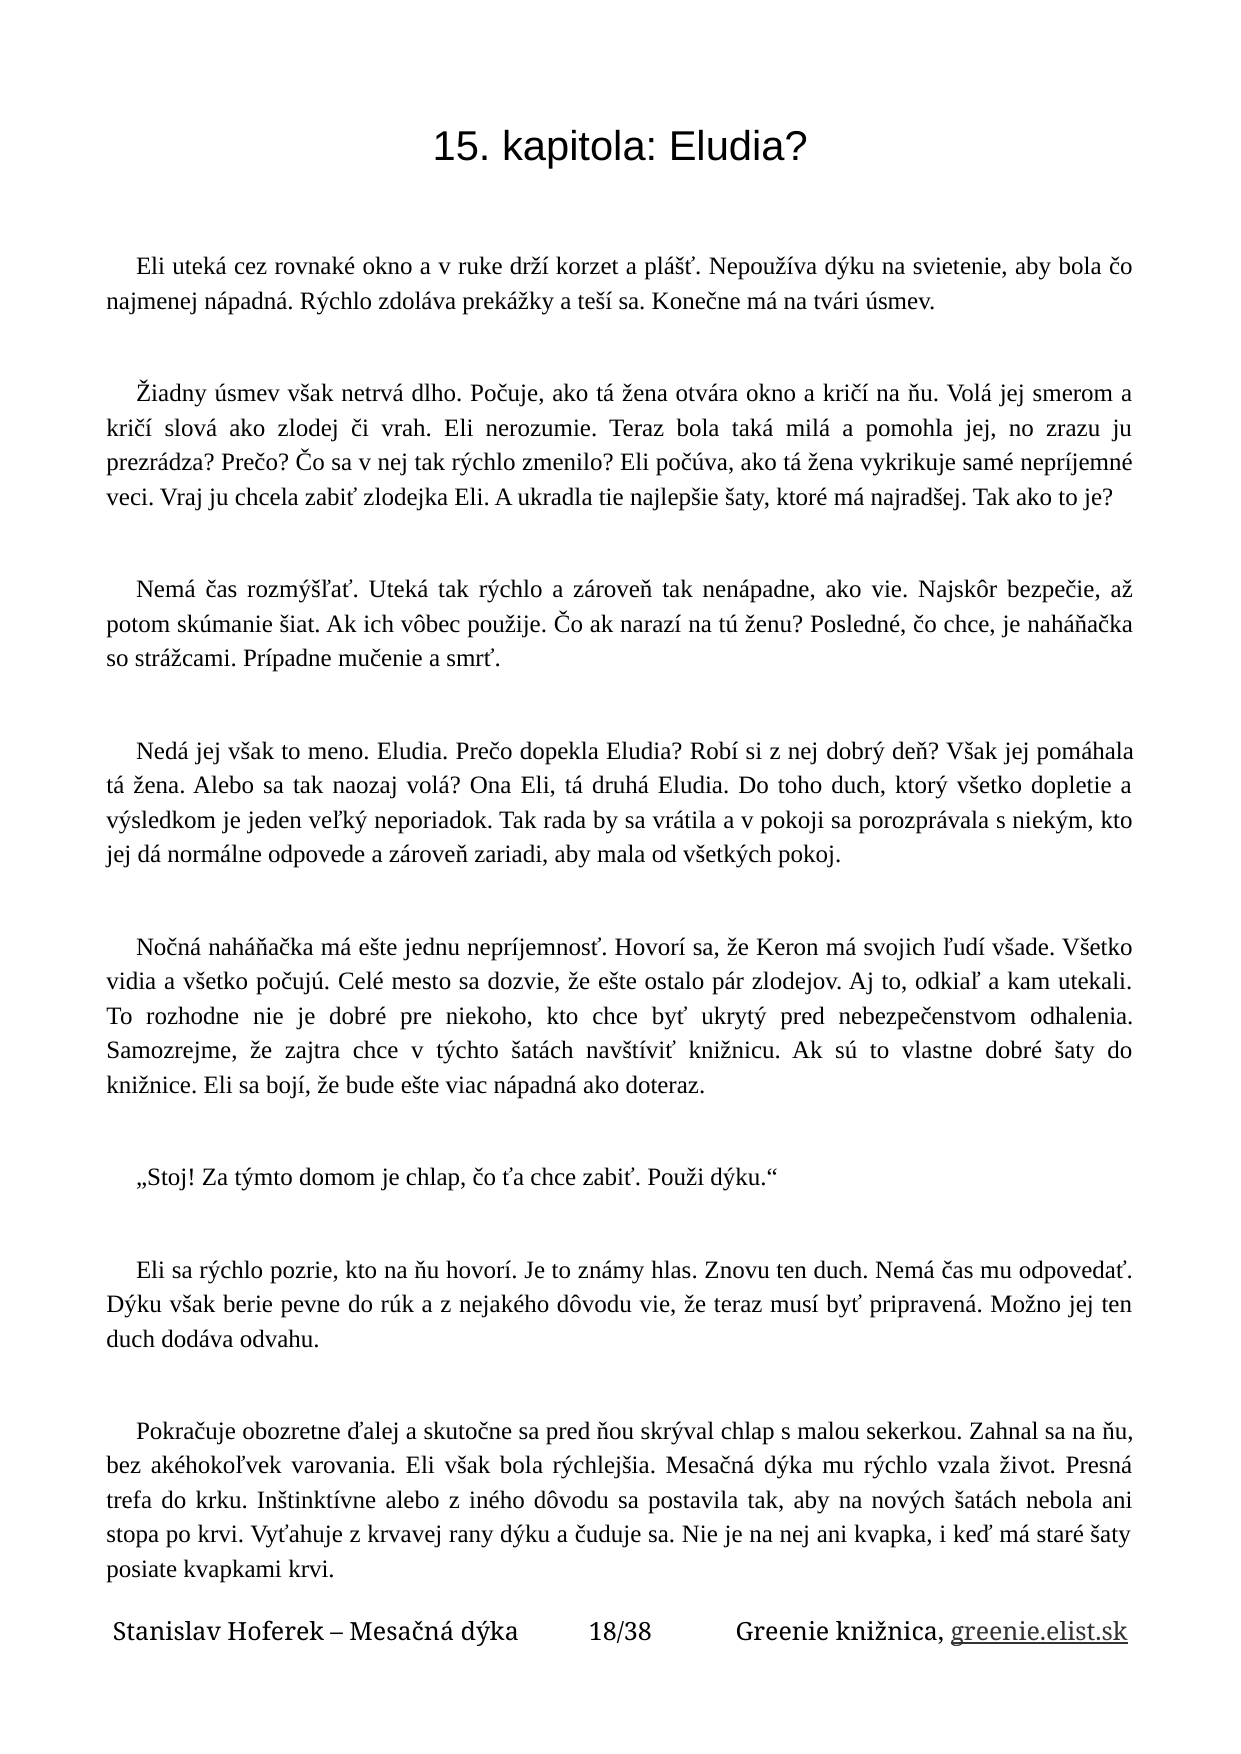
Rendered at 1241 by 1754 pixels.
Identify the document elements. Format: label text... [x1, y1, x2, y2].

text Pokračuje obozretne ďalej a skutočne sa pred ňou skrýval chlap s malou sekerkou. Zahnal sa na ňu, bez akéhokoľvek varovania. Eli však bola rýchlejšia. Mesačná dýka mu rýchlo vzala život. Presná trefa do krku. Inštinktívne alebo z iného dôvodu sa postavila tak, aby na nových šatách nebola ani stopa po krvi. Vyťahuje z krvavej rany dýku a čuduje sa. Nie je na nej ani kvapka, i keď má staré šaty posiate kvapkami krvi. [106, 1416, 1134, 1583]
text Nemá čas rozmýšľať. Uteká tak rýchlo a zároveň tak nenápadne, ako vie. Najskôr bezpečie, až potom skúmanie šiat. Ak ich vôbec použije. Čo ak narazí na tú ženu? Posledné, čo chce, je naháňačka so strážcami. Prípadne mučenie a smrť. [106, 574, 1134, 672]
subtitle 15. kapitola: Eludia? [106, 121, 1134, 169]
text Eli uteká cez rovnaké okno a v ruke drží korzet a plášť. Nepoužíva dýku na svietenie, aby bola čo najmenej nápadná. Rýchlo zdoláva prekážky a teší sa. Konečne má na tvári úsmev. [106, 251, 1134, 315]
text Eli sa rýchlo pozrie, kto na ňu hovorí. Je to známy hlas. Znovu ten duch. Nemá čas mu odpovedať. Dýku však berie pevne do rúk a z nejakého dôvodu vie, že teraz musí byť pripravená. Možno jej ten duch dodáva odvahu. [106, 1255, 1134, 1352]
text Nočná naháňačka má ešte jednu nepríjemnosť. Hovorí sa, že Keron má svojich ľudí všade. Všetko vidia a všetko počujú. Celé mesto sa dozvie, že ešte ostalo pár zlodejov. Aj to, odkiaľ a kam utekali. To rozhodne nie je dobré pre niekoho, kto chce byť ukrytý pred nebezpečenstvom odhalenia. Samozrejme, že zajtra chce v týchto šatách navštíviť knižnicu. Ak sú to vlastne dobré šaty do knižnice. Eli sa bojí, že bude ešte viac nápadná ako doteraz. [106, 932, 1134, 1098]
text Nedá jej však to meno. Eludia. Prečo dopekla Eludia? Robí si z nej dobrý deň? Však jej pomáhala tá žena. Alebo sa tak naozaj volá? Ona Eli, tá druhá Eludia. Do toho duch, ktorý všetko dopletie a výsledkom je jeden veľký neporiadok. Tak rada by sa vrátila a v pokoji sa porozprávala s niekým, kto jej dá normálne odpovede a zároveň zariadi, aby mala od všetkých pokoj. [106, 736, 1134, 868]
text „Stoj! Za týmto domom je chlap, čo ťa chce zabiť. Použi dýku.“ [106, 1162, 1134, 1191]
text Žiadny úsmev však netrvá dlho. Počuje, ako tá žena otvára okno a kričí na ňu. Volá jej smerom a kričí slová ako zlodej či vrah. Eli nerozumie. Teraz bola taká milá a pomohla jej, no zrazu ju prezrádza? Prečo? Čo sa v nej tak rýchlo zmenilo? Eli počúva, ako tá žena vykrikuje samé nepríjemné veci. Vraj ju chcela zabiť zlodejka Eli. A ukradla tie najlepšie šaty, ktoré má najradšej. Tak ako to je? [106, 378, 1134, 511]
